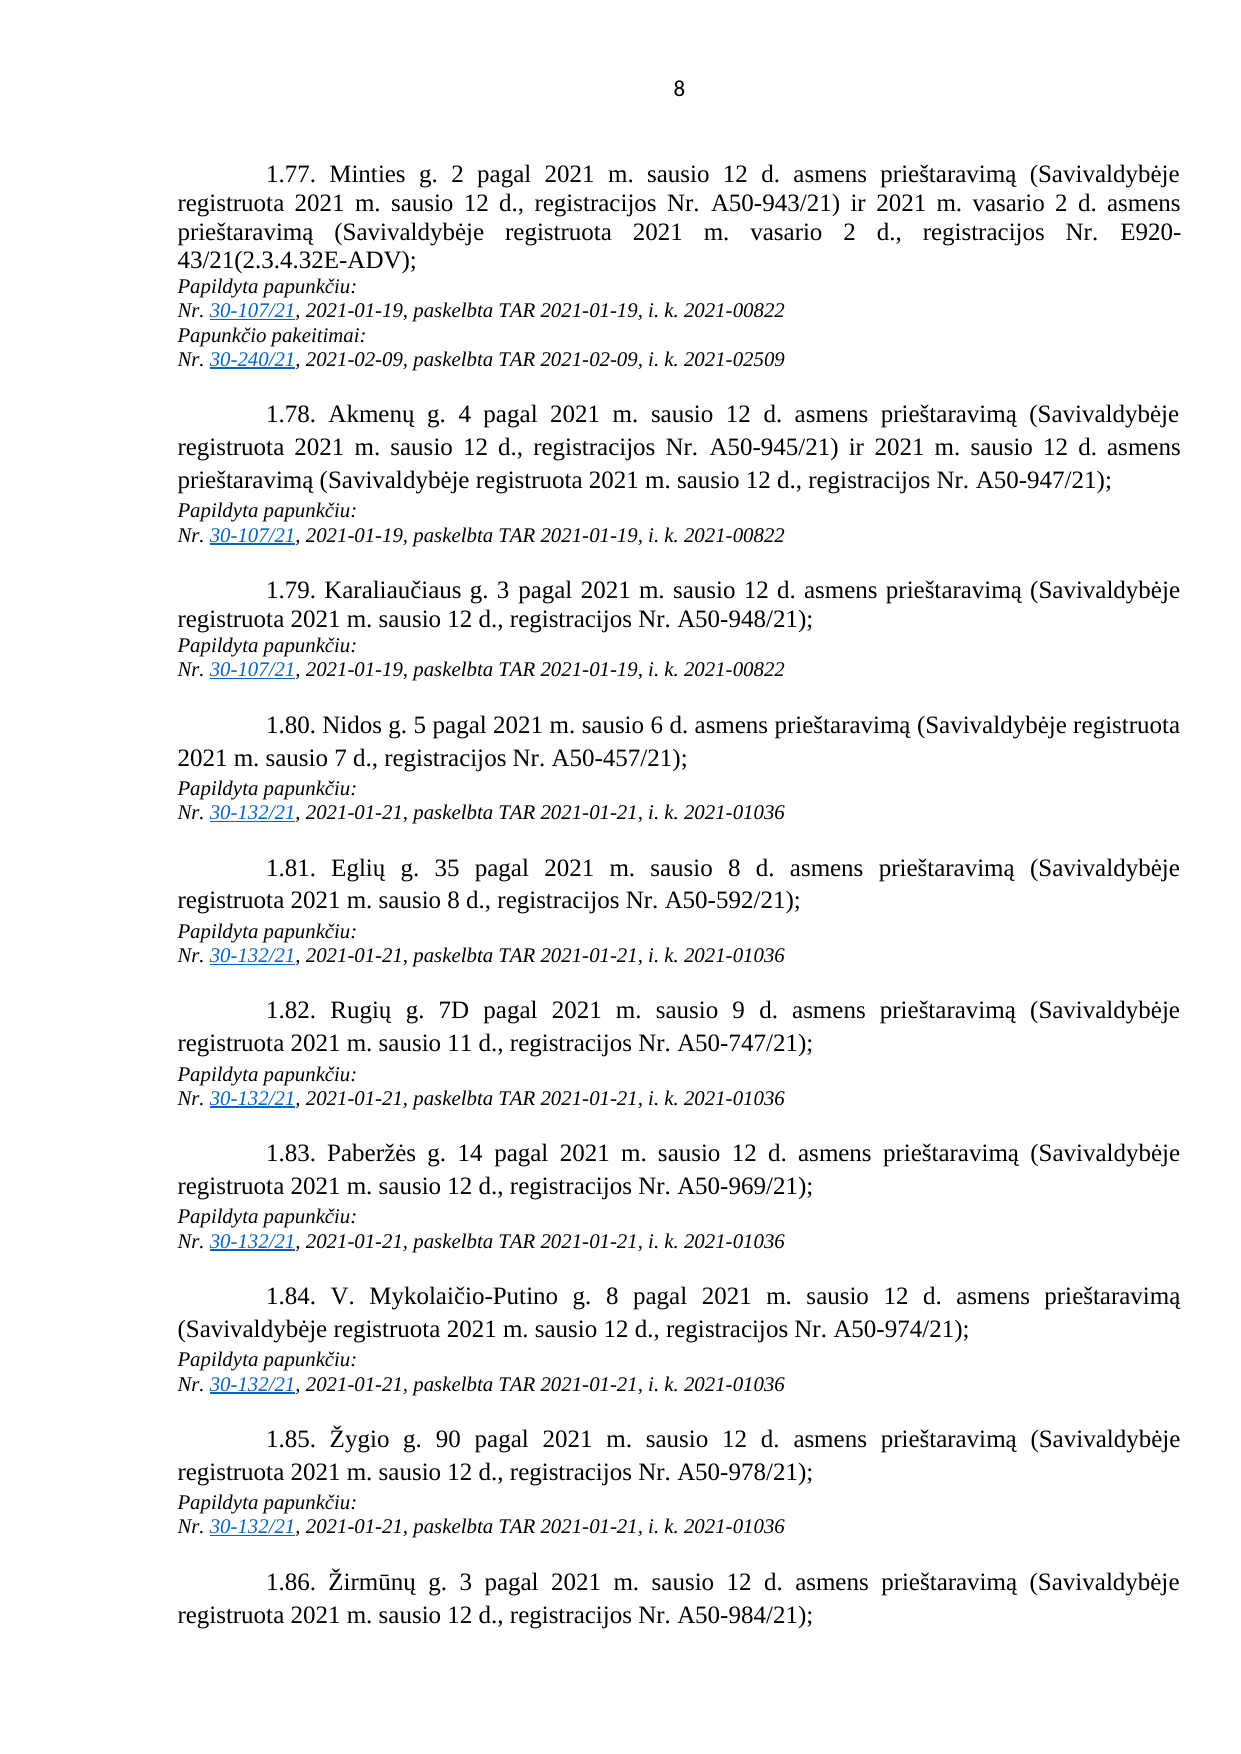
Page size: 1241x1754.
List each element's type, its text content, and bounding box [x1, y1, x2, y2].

text Papunkčio pakeitimai: [177, 322, 1181, 347]
text Papildyta papunkčiu: [177, 1490, 1181, 1514]
text 1.79. Karaliaučiaus g. 3 pagal 2021 m. sausio 12 d. asmens prieštaravimą (Savivaldybėje registruota 2021 m. sausio 12 d., registracijos Nr. A50-948/21); [177, 575, 1181, 633]
text Papildyta papunkčiu: [177, 1347, 1181, 1371]
text Nr. 30-240/21, 2021-02-09, paskelbta TAR 2021-02-09, i. k. 2021-02509 [177, 347, 1181, 371]
text Papildyta papunkčiu: [177, 776, 1181, 800]
text 1.85. Žygio g. 90 pagal 2021 m. sausio 12 d. asmens prieštaravimą (Savivaldybėje registruota 2021 m. sausio 12 d., registracijos Nr. A50-978/21); [177, 1424, 1181, 1486]
text Papildyta papunkčiu: [177, 633, 1181, 657]
text Papildyta papunkčiu: [177, 498, 1181, 522]
text Papildyta papunkčiu: [177, 1204, 1181, 1228]
text 1.77. Minties g. 2 pagal 2021 m. sausio 12 d. asmens prieštaravimą (Savivaldybėje registruota 2021 m. sausio 12 d., registracijos Nr. A50-943/21) ir 2021 m. vasario 2 d. asmens prieštaravimą (Savivaldybėje registruota 2021 m. vasario 2 d., registracijos Nr. E920-43/21(2.3.4.32E-ADV); [177, 159, 1181, 274]
text Nr. 30-132/21, 2021-01-21, paskelbta TAR 2021-01-21, i. k. 2021-01036 [177, 1514, 1181, 1538]
text Nr. 30-107/21, 2021-01-19, paskelbta TAR 2021-01-19, i. k. 2021-00822 [177, 522, 1181, 547]
text 1.81. Eglių g. 35 pagal 2021 m. sausio 8 d. asmens prieštaravimą (Savivaldybėje registruota 2021 m. sausio 8 d., registracijos Nr. A50-592/21); [177, 853, 1181, 914]
text Nr. 30-132/21, 2021-01-21, paskelbta TAR 2021-01-21, i. k. 2021-01036 [177, 1371, 1181, 1396]
text 1.84. V. Mykolaičio-Putino g. 8 pagal 2021 m. sausio 12 d. asmens prieštaravimą (Savivaldybėje registruota 2021 m. sausio 12 d., registracijos Nr. A50-974/21); [177, 1281, 1181, 1343]
text 1.83. Paberžės g. 14 pagal 2021 m. sausio 12 d. asmens prieštaravimą (Savivaldybėje registruota 2021 m. sausio 12 d., registracijos Nr. A50-969/21); [177, 1138, 1181, 1200]
text Nr. 30-132/21, 2021-01-21, paskelbta TAR 2021-01-21, i. k. 2021-01036 [177, 943, 1181, 967]
text 1.78. Akmenų g. 4 pagal 2021 m. sausio 12 d. asmens prieštaravimą (Savivaldybėje registruota 2021 m. sausio 12 d., registracijos Nr. A50-945/21) ir 2021 m. sausio 12 d. asmens prieštaravimą (Savivaldybėje registruota 2021 m. sausio 12 d., registracijos Nr. A50-947/21); [177, 399, 1181, 494]
text 1.86. Žirmūnų g. 3 pagal 2021 m. sausio 12 d. asmens prieštaravimą (Savivaldybėje registruota 2021 m. sausio 12 d., registracijos Nr. A50-984/21); [177, 1567, 1181, 1629]
text 1.82. Rugių g. 7D pagal 2021 m. sausio 9 d. asmens prieštaravimą (Savivaldybėje registruota 2021 m. sausio 11 d., registracijos Nr. A50-747/21); [177, 996, 1181, 1057]
text Papildyta papunkčiu: [177, 274, 1181, 298]
text Nr. 30-132/21, 2021-01-21, paskelbta TAR 2021-01-21, i. k. 2021-01036 [177, 1086, 1181, 1110]
text Nr. 30-107/21, 2021-01-19, paskelbta TAR 2021-01-19, i. k. 2021-00822 [177, 657, 1181, 681]
text Nr. 30-132/21, 2021-01-21, paskelbta TAR 2021-01-21, i. k. 2021-01036 [177, 1228, 1181, 1253]
text Papildyta papunkčiu: [177, 919, 1181, 943]
text Nr. 30-107/21, 2021-01-19, paskelbta TAR 2021-01-19, i. k. 2021-00822 [177, 298, 1181, 322]
text Papildyta papunkčiu: [177, 1062, 1181, 1086]
text Nr. 30-132/21, 2021-01-21, paskelbta TAR 2021-01-21, i. k. 2021-01036 [177, 800, 1181, 824]
text 1.80. Nidos g. 5 pagal 2021 m. sausio 6 d. asmens prieštaravimą (Savivaldybėje registruota 2021 m. sausio 7 d., registracijos Nr. A50-457/21); [177, 710, 1181, 771]
